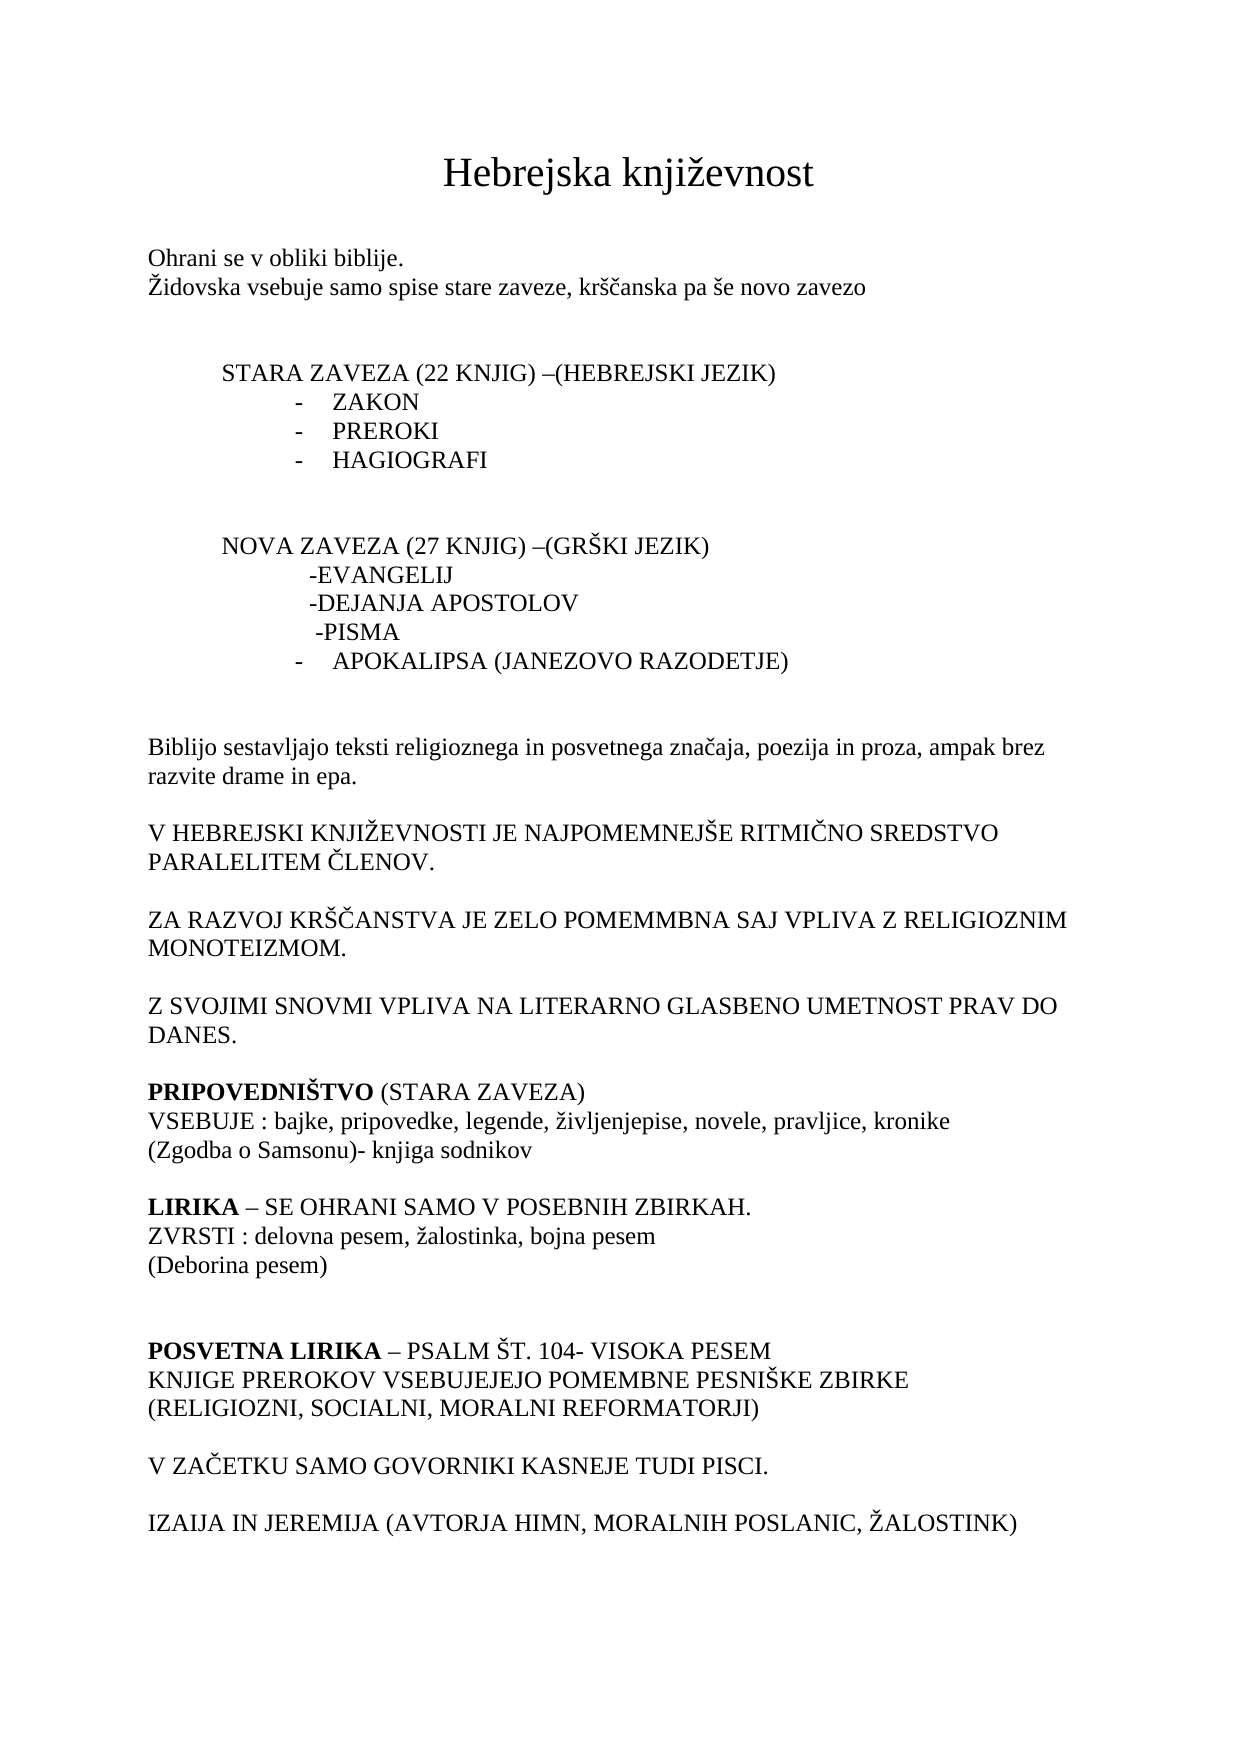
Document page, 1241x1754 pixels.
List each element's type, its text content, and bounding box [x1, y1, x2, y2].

text V HEBREJSKI KNJIŽEVNOSTI JE NAJPOMEMNEJŠE RITMIČNO SREDSTVO PARALELITEM ČLENOV. [148, 818, 1093, 876]
text Židovska vsebuje samo spise stare zaveze, krščanska pa še novo zavezo [148, 272, 1093, 301]
text KNJIGE PREROKOV VSEBUJEJEJO POMEMBNE PESNIŠKE ZBIRKE [148, 1365, 1093, 1393]
text VSEBUJE : bajke, pripovedke, legende, življenjepise, novele, pravljice, kronike [148, 1106, 1093, 1135]
text PRIPOVEDNIŠTVO (STARA ZAVEZA) [148, 1077, 1093, 1106]
text ZVRSTI : delovna pesem, žalostinka, bojna pesem [148, 1221, 1093, 1250]
text STARA ZAVEZA (22 KNJIG) –(HEBREJSKI JEZIK) [148, 358, 1093, 387]
text IZAIJA IN JEREMIJA (AVTORJA HIMN, MORALNIH POSLANIC, ŽALOSTINK) [148, 1508, 1093, 1566]
text Ohrani se v obliki biblije. [148, 243, 1093, 272]
text Hebrejska književnost [148, 148, 1093, 196]
list ZAKON [294, 387, 1093, 416]
list HAGIOGRAFI [294, 445, 1093, 473]
text -EVANGELIJ [221, 560, 1093, 588]
text (Deborina pesem) [148, 1250, 1093, 1278]
text Biblijo sestavljajo teksti religioznega in posvetnega značaja, poezija in proza, ampak brez razvite drame in epa. [148, 732, 1093, 790]
text -PISMA [221, 617, 1093, 646]
text V ZAČETKU SAMO GOVORNIKI KASNEJE TUDI PISCI. [148, 1451, 1093, 1480]
list APOKALIPSA (JANEZOVO RAZODETJE) [294, 646, 1093, 675]
list PREROKI [294, 416, 1093, 445]
text Z SVOJIMI SNOVMI VPLIVA NA LITERARNO GLASBENO UMETNOST PRAV DO DANES. [148, 991, 1093, 1048]
text POSVETNA LIRIKA – PSALM ŠT. 104- VISOKA PESEM [148, 1336, 1093, 1365]
text ZA RAZVOJ KRŠČANSTVA JE ZELO POMEMMBNA SAJ VPLIVA Z RELIGIOZNIM MONOTEIZMOM. [148, 905, 1093, 962]
text LIRIKA – SE OHRANI SAMO V POSEBNIH ZBIRKAH. [148, 1192, 1093, 1221]
text (Zgodba o Samsonu)- knjiga sodnikov [148, 1135, 1093, 1163]
text (RELIGIOZNI, SOCIALNI, MORALNI REFORMATORJI) [148, 1393, 1093, 1422]
text -DEJANJA APOSTOLOV [221, 588, 1093, 617]
text NOVA ZAVEZA (27 KNJIG) –(GRŠKI JEZIK) [221, 531, 1093, 560]
